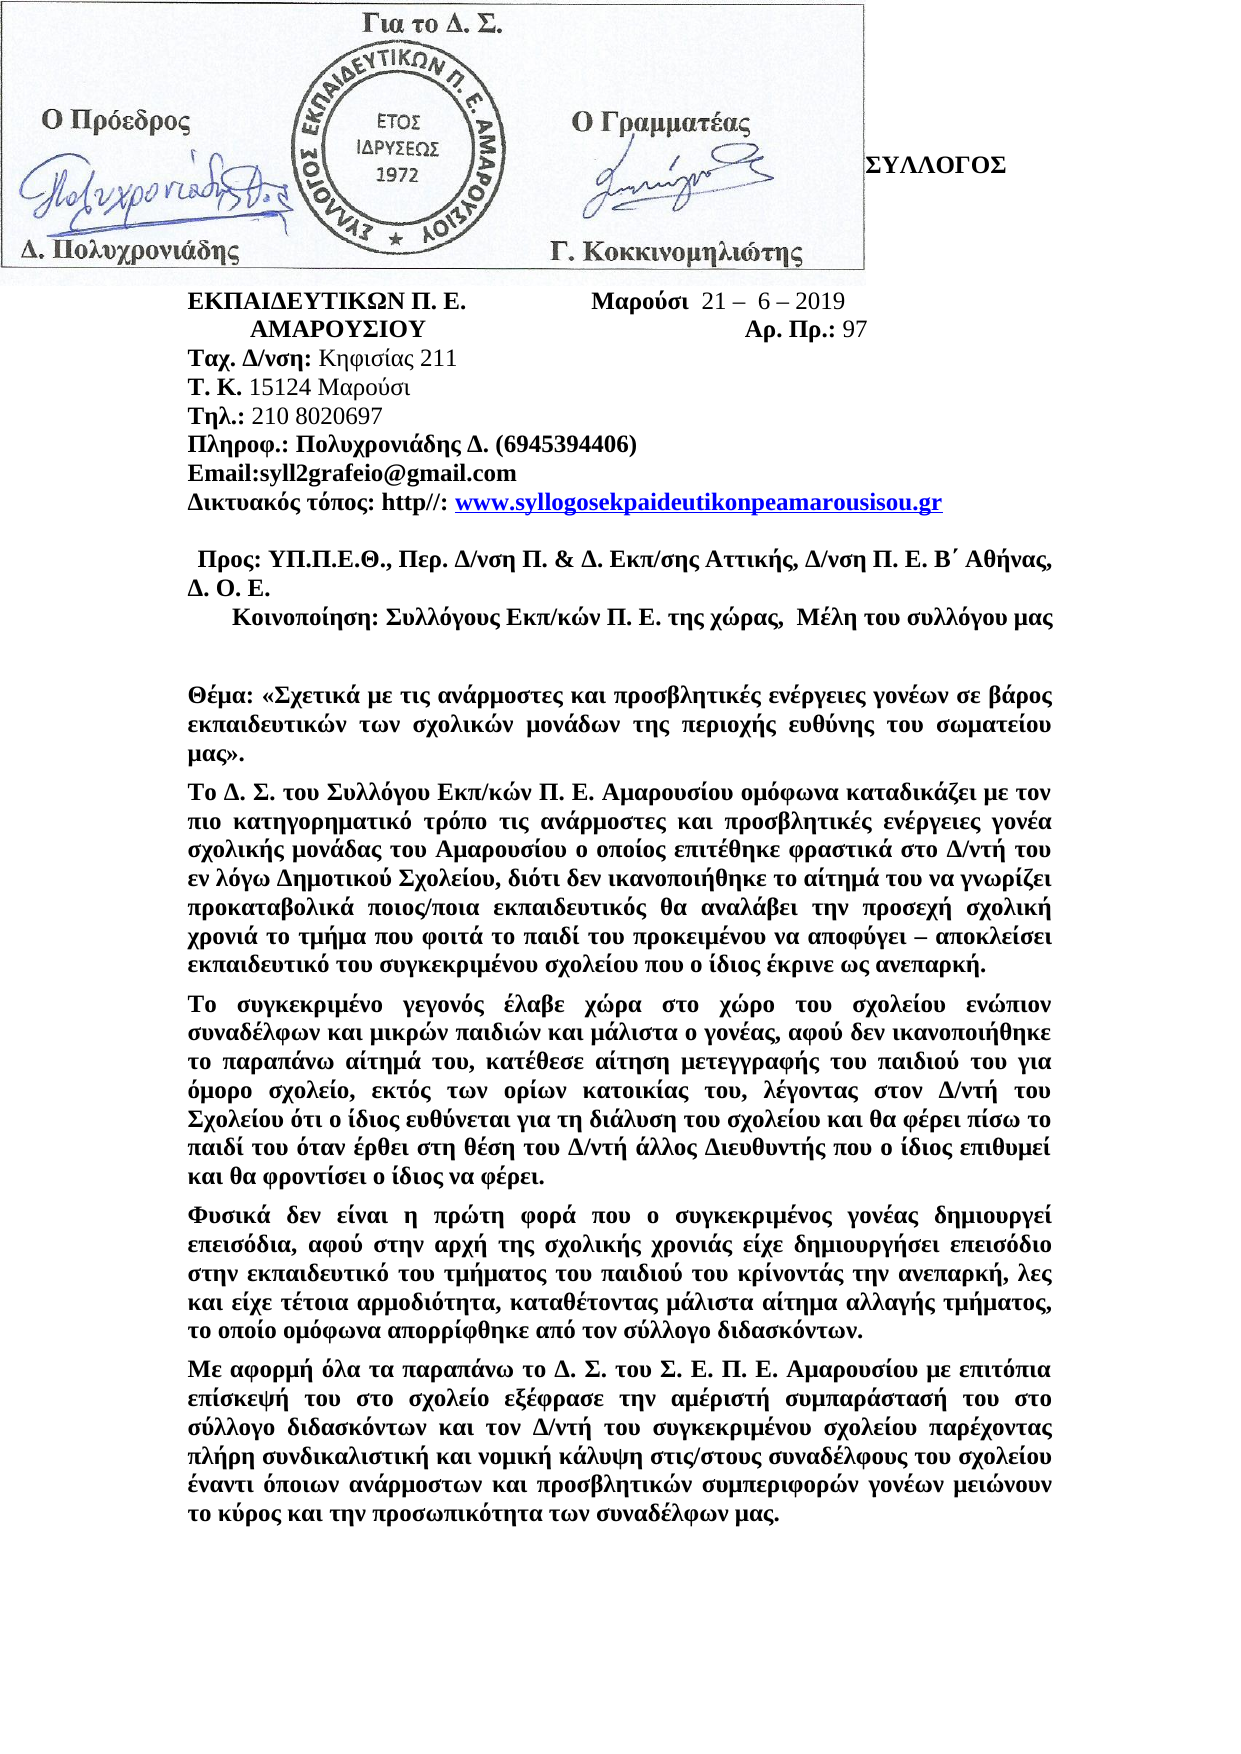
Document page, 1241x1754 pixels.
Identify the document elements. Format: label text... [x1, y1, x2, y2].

text Ταχ. Δ/νση: Κηφισίας 211 [187, 343, 1053, 372]
text Με αφορμή όλα τα παραπάνω το Δ. Σ. του Σ. Ε. Π. Ε. Αμαρουσίου με επιτόπια επίσκεψή του στο σχολείο εξέφρασε την αμέριστή συμπαράστασή του στο σύλλογο διδασκόντων και τον Δ/ντή του συγκεκριμένου σχολείου παρέχοντας πλήρη συνδικαλιστική και νομική κάλυψη στις/στους συναδέλφους του σχολείου έναντι όποιων ανάρμοστων και προσβλητικών συμπεριφορών γονέων μειώνουν το κύρος και την προσωπικότητα των συναδέλφων μας. [187, 1354, 1053, 1527]
picture [0, 0, 866, 286]
text Το συγκεκριμένο γεγονός έλαβε χώρα στο χώρο του σχολείου ενώπιον συναδέλφων και μικρών παιδιών και μάλιστα ο γονέας, αφού δεν ικανοποιήθηκε το παραπάνω αίτημά του, κατέθεσε αίτηση μετεγγραφής του παιδιού του για όμορο σχολείο, εκτός των ορίων κατοικίας του, λέγοντας στον Δ/ντή του Σχολείου ότι ο ίδιος ευθύνεται για τη διάλυση του σχολείου και θα φέρει πίσω το παιδί του όταν έρθει στη θέση του Δ/ντή άλλος Διευθυντής που ο ίδιος επιθυμεί και θα φροντίσει ο ίδιος να φέρει. [187, 989, 1053, 1190]
text ΑΜΑΡΟΥΣΙΟΥ Αρ. Πρ.: 97 [187, 314, 1053, 343]
text Φυσικά δεν είναι η πρώτη φορά που ο συγκεκριμένος γονέας δημιουργεί επεισόδια, αφού στην αρχή της σχολικής χρονιάς είχε δημιουργήσει επεισόδιο στην εκπαιδευτικό του τμήματος του παιδιού του κρίνοντάς την ανεπαρκή, λες και είχε τέτοια αρμοδιότητα, καταθέτοντας μάλιστα αίτημα αλλαγής τμήματος, το οποίο ομόφωνα απορρίφθηκε από τον σύλλογο διδασκόντων. [187, 1200, 1053, 1344]
text Τηλ.: 210 8020697 [187, 401, 1053, 429]
text Το Δ. Σ. του Συλλόγου Εκπ/κών Π. Ε. Αμαρουσίου ομόφωνα καταδικάζει με τον πιο κατηγορηματικό τρόπο τις ανάρμοστες και προσβλητικές ενέργειες γονέα σχολικής μονάδας του Αμαρουσίου ο οποίος επιτέθηκε φραστικά στο Δ/ντή του εν λόγω Δημοτικού Σχολείου, διότι δεν ικανοποιήθηκε το αίτημά του να γνωρίζει προκαταβολικά ποιος/ποια εκπαιδευτικός θα αναλάβει την προσεχή σχολική χρονιά το τμήμα που φοιτά το παιδί του προκειμένου να αποφύγει – αποκλείσει εκπαιδευτικό του συγκεκριμένου σχολείου που ο ίδιος έκρινε ως ανεπαρκή. [187, 777, 1053, 978]
text Τ. Κ. 15124 Μαρούσι [187, 372, 1053, 401]
text Θέμα: «Σχετικά με τις ανάρμοστες και προσβλητικές ενέργειες γονέων σε βάρος εκπαιδευτικών των σχολικών μονάδων της περιοχής ευθύνης του σωματείου μας». [187, 680, 1053, 767]
text Δ. Ο. Ε. [187, 573, 1053, 602]
text Προς: ΥΠ.Π.Ε.Θ., Περ. Δ/νση Π. & Δ. Εκπ/σης Αττικής, Δ/νση Π. Ε. Β΄ Αθήνας, [187, 544, 1053, 573]
text Πληροφ.: Πολυχρονιάδης Δ. (6945394406) [187, 429, 1053, 458]
text Κοινοποίηση: Συλλόγους Εκπ/κών Π. Ε. της χώρας, Μέλη του συλλόγου μας [187, 602, 1053, 631]
text Δικτυακός τόπος: http//: www.syllogosekpaideutikonpeamarousisou.gr [187, 487, 1053, 516]
text Email:syll2grafeio@gmail.com [187, 458, 1053, 487]
text ΣΥΛΛΟΓΟΣ ΕΚΠΑΙΔΕΥΤΙΚΩΝ Π. Ε. Μαρούσι 21 – 6 – 2019 [187, 150, 1053, 314]
